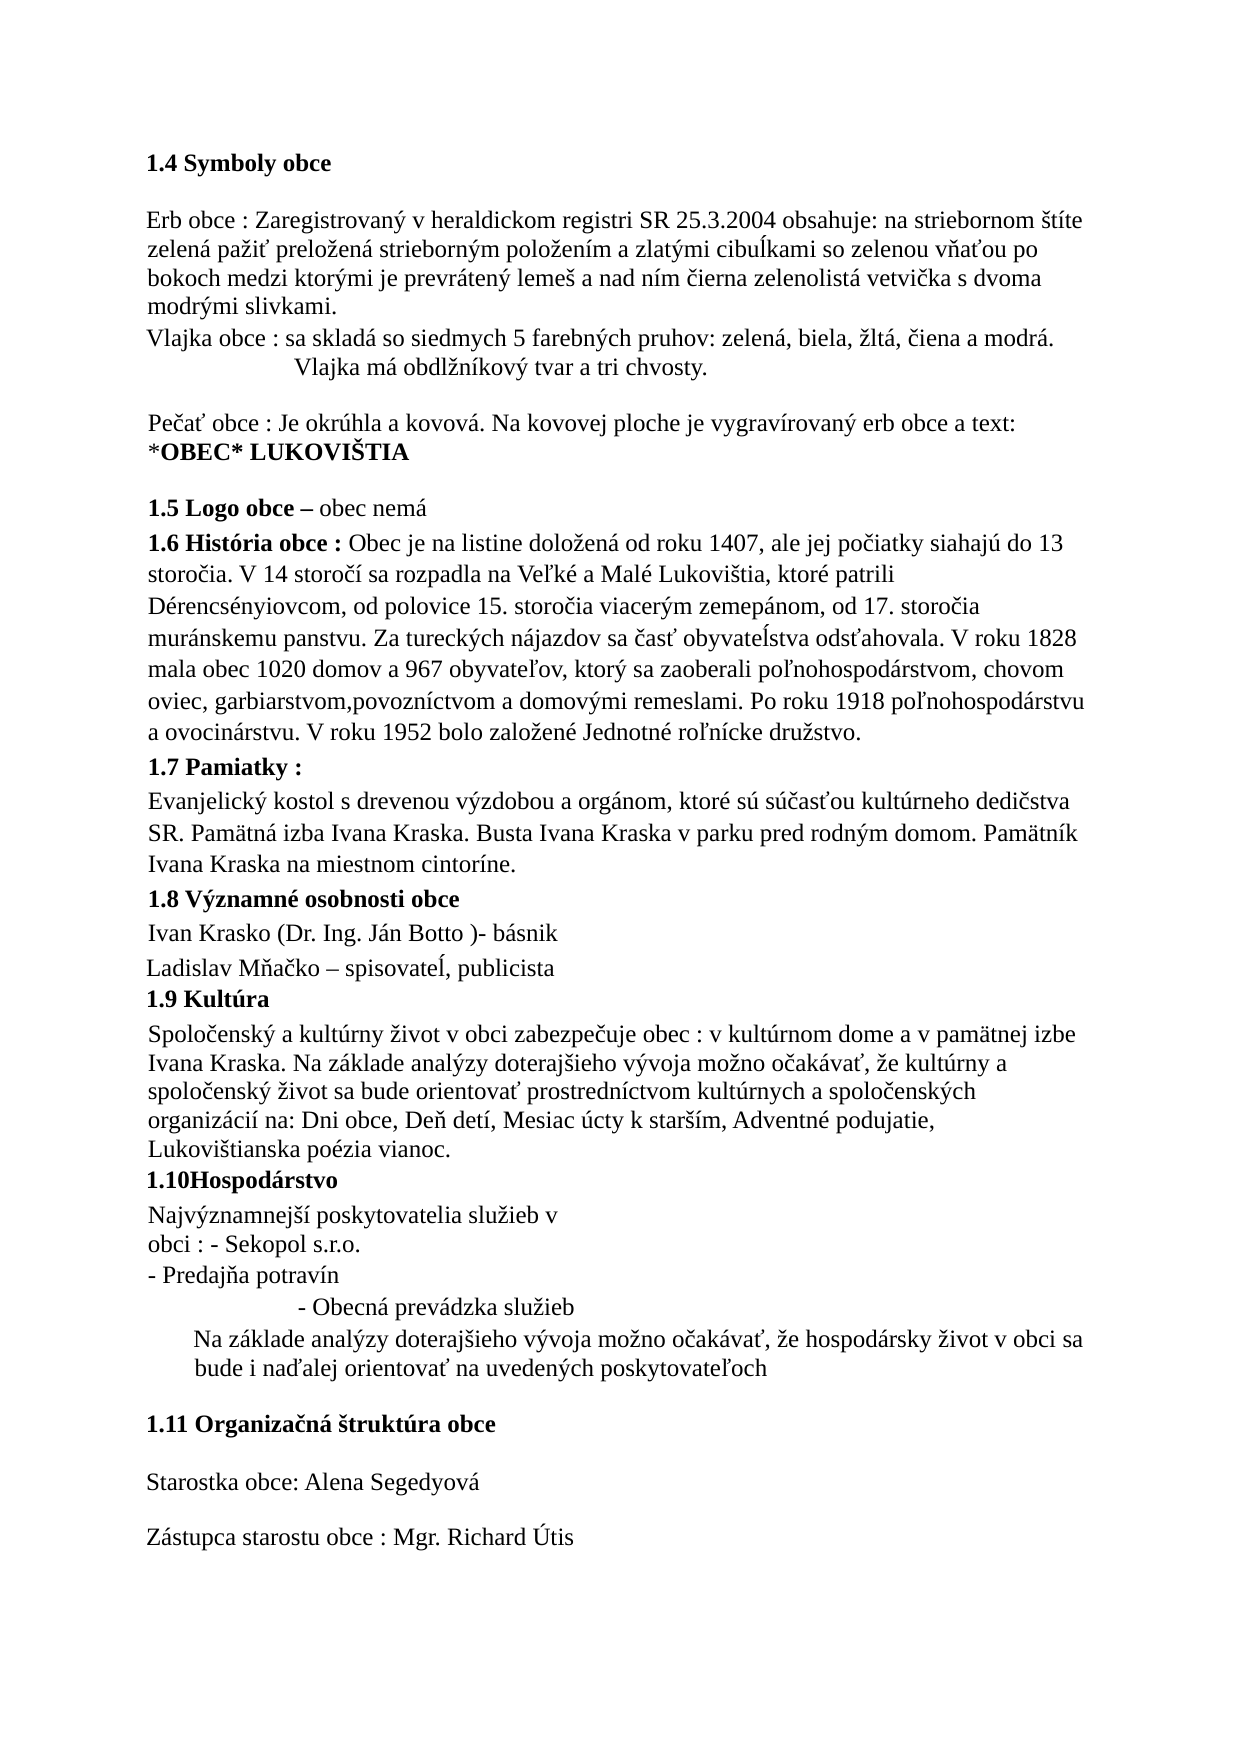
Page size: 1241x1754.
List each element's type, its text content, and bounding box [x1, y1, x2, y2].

text 1.9 Kultúra [146, 984, 1093, 1013]
text Najvýznamnejší poskytovatelia služieb v obci : - Sekopol s.r.o. [148, 1200, 614, 1258]
text Na základe analýzy doterajšieho vývoja možno očakávať, že hospodársky život v obci sa bude i naďalej orientovať na uvedených poskytovateľoch [193, 1324, 1093, 1381]
text Erb obce : Zaregistrovaný v heraldickom registri SR 25.3.2004 obsahuje: na striebornom štíte zelená pažiť preložená strieborným položením a zlatými cibuĺkami so zelenou vňaťou po bokoch medzi ktorými je prevrátený lemeš a nad ním čierna zelenolistá vetvička s dvoma modrými slivkami. [146, 205, 1093, 320]
text Spoločenský a kultúrny život v obci zabezpečuje obec : v kultúrnom dome a v pamätnej izbe Ivana Kraska. Na základe analýzy doterajšieho vývoja možno očakávať, že kultúrny a spoločenský život sa bude orientovať prostredníctvom kultúrnych a spoločenských organizácií na: Dni obce, Deň detí, Mesiac úcty k starším, Adventné podujatie, Lukovištianska poézia vianoc. [148, 1019, 1093, 1163]
text 1.11 Organizačná štruktúra obce [146, 1409, 1093, 1438]
text 1.7 Pamiatky : [148, 752, 1093, 781]
text Starostka obce: Alena Segedyová [146, 1467, 1093, 1495]
text Ivan Krasko (Dr. Ing. Ján Botto )- básnik [148, 918, 1093, 947]
text 1.10Hospodárstvo [146, 1166, 1093, 1194]
text 1.4 Symboly obce [146, 148, 1093, 176]
text - Obecná prevádzka služieb [298, 1292, 1093, 1321]
text Vlajka obce : sa skladá so siedmych 5 farebných pruhov: zelená, biela, žltá, čiena a modrá. Vlajka má obdlžníkový tvar a tri chvosty. [146, 323, 1069, 381]
text 1.6 História obce : Obec je na listine doložená od roku 1407, ale jej počiatky siahajú do 13 storočia. V 14 storočí sa rozpadla na Veľké a Malé Lukovištia, ktoré patrili Dérencsényiovcom, od polovice 15. storočia viacerým zemepánom, od 17. storočia muránskemu panstvu. Za tureckých nájazdov sa časť obyvateĺstva odsťahovala. V roku 1828 mala obec 1020 domov a 967 obyvateľov, ktorý sa zaoberali poľnohospodárstvom, chovom oviec, garbiarstvom,povozníctvom a domovými remeslami. Po roku 1918 poľnohospodárstvu a ovocinárstvu. V roku 1952 bolo založené Jednotné roľnícke družstvo. [148, 528, 1093, 746]
text Evanjelický kostol s drevenou výzdobou a orgánom, ktoré sú súčasťou kultúrneho dedičstva SR. Pamätná izba Ivana Kraska. Busta Ivana Kraska v parku pred rodným domom. Pamätník Ivana Kraska na miestnom cintoríne. [148, 786, 1093, 878]
text Pečať obce : Je okrúhla a kovová. Na kovovej ploche je vygravírovaný erb obce a text: *OBEC* LUKOVIŠTIA [148, 408, 1093, 466]
text Ladislav Mňačko – spisovateĺ, publicista [146, 953, 1093, 982]
text - Predajňa potravín [148, 1261, 1093, 1289]
text 1.8 Významné osobnosti obce [148, 884, 1093, 913]
text Zástupca starostu obce : Mgr. Richard Útis [146, 1522, 1093, 1551]
text 1.5 Logo obce – obec nemá [148, 493, 1093, 522]
